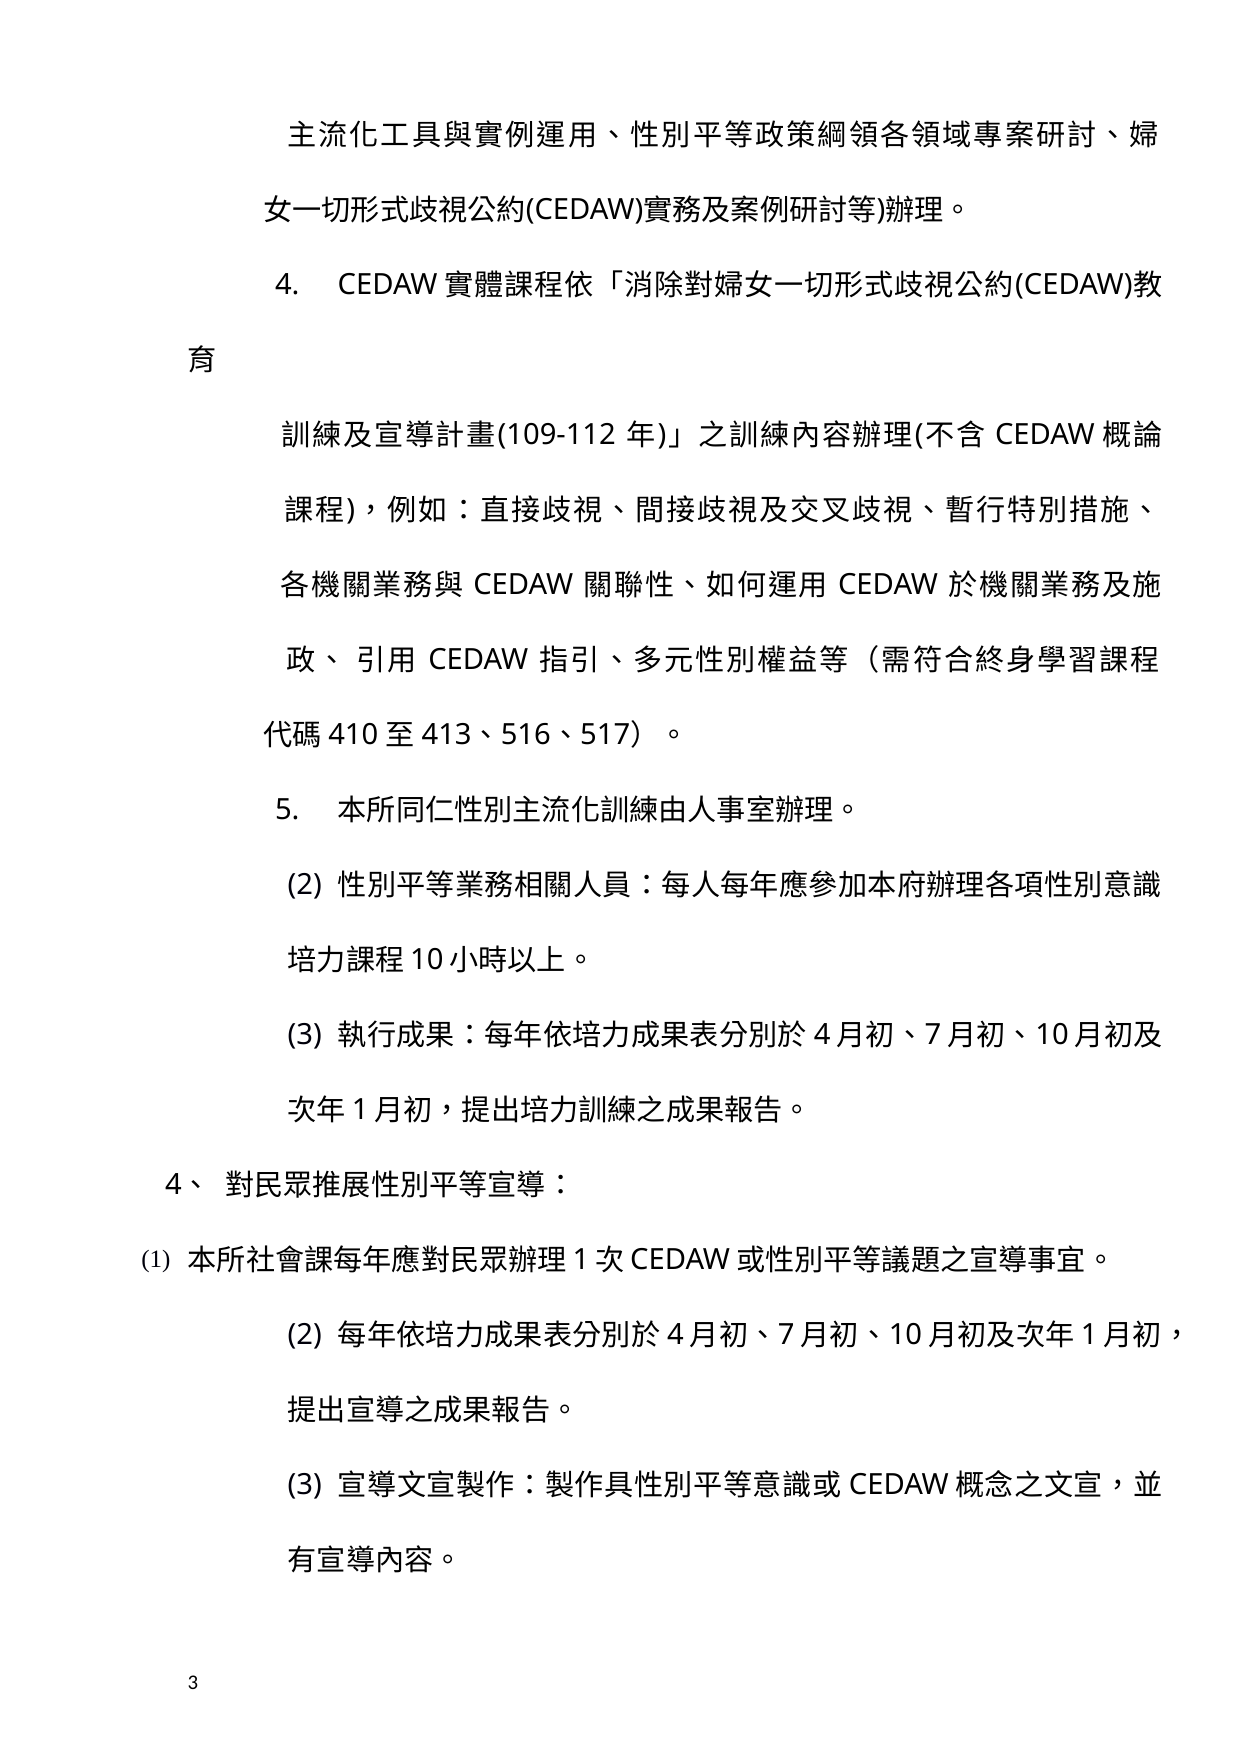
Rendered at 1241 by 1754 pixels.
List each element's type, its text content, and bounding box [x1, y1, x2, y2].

list CEDAW實體課程依「消除對婦女一切形式歧視公約(CEDAW)教育 訓練及宣導計畫(109-112 年)」之訓練內容辦理(不含 CEDAW概論 課程)，例如：直接歧視、間接歧視及交叉歧視、暫行特別措施、 各機關業務與 CEDAW 關聯性、如何運用 CEDAW 於機關業務及施 政、 引用 CEDAW 指引、多元性別權益等（需符合終身學習課程 代碼 410 至 413、516、517）。 [187, 239, 1162, 764]
list 本所社會課每年應對民眾辦理1次CEDAW或性別平等議題之宣導事宜。 [141, 1214, 1162, 1289]
list 本所同仁性別主流化訓練由人事室辦理。 [187, 764, 1162, 839]
list 每年依培力成果表分別於4月初、7月初、10月初及次年1月初，提出宣導之成果報告。 [287, 1289, 1162, 1439]
list 對民眾推展性別平等宣導： [165, 1139, 1162, 1214]
list 執行成果：每年依培力成果表分別於4月初、7月初、10月初及次年1月初，提出培力訓練之成果報告。 [287, 989, 1162, 1139]
list 主流化工具與實例運用、性別平等政策綱領各領域專案研討、婦 女一切形式歧視公約(CEDAW)實務及案例研討等)辦理。 [187, 89, 1162, 239]
list 性別平等業務相關人員：每人每年應參加本府辦理各項性別意識培力課程10小時以上。 [287, 839, 1162, 989]
list 宣導文宣製作：製作具性別平等意識或CEDAW概念之文宣，並有宣導內容。 [287, 1439, 1162, 1589]
